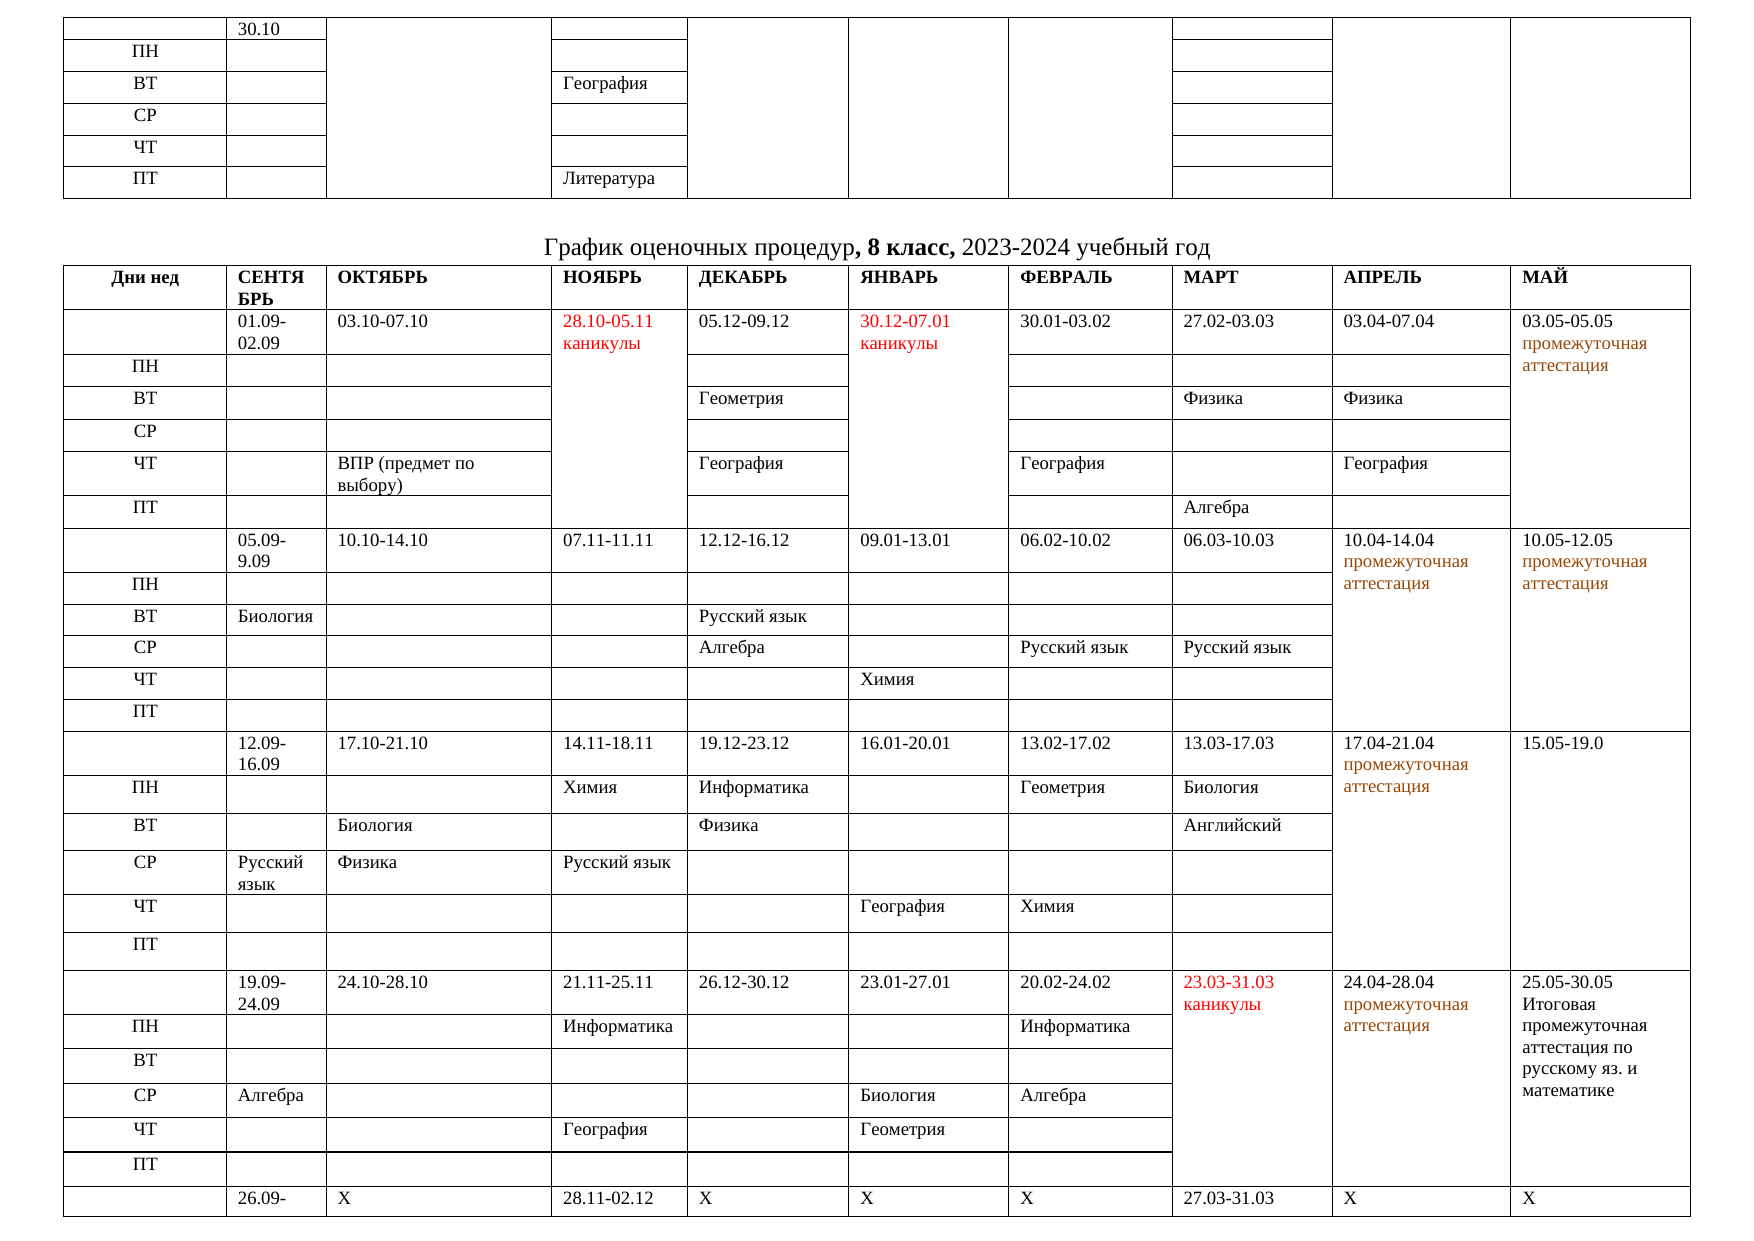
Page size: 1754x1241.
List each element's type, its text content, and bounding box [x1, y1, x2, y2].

table_cell 23.03-31.03 каникулы [1173, 971, 1332, 1186]
table_cell Х [688, 1187, 848, 1216]
table_cell [327, 895, 551, 932]
table_cell [552, 814, 687, 850]
table_cell [1173, 573, 1332, 603]
table_cell [327, 1084, 551, 1117]
table_cell [327, 700, 551, 731]
table_header СЕНТЯБРЬ [227, 266, 326, 309]
table_cell 13.03-17.03 [1173, 732, 1332, 775]
table_cell [1173, 72, 1332, 103]
table_cell [227, 167, 326, 198]
table_cell 12.12-16.12 [688, 529, 848, 572]
table_cell [688, 1153, 848, 1186]
table_cell Х [1009, 1187, 1172, 1216]
table_cell [688, 1118, 848, 1151]
table_cell [327, 605, 551, 635]
table_cell [1173, 420, 1332, 451]
table_cell [552, 700, 687, 731]
table_cell ВТ [64, 72, 226, 103]
table_cell Алгебра [1173, 496, 1332, 528]
table_cell [227, 387, 326, 418]
table_cell СР [64, 851, 226, 894]
table_cell 24.10-28.10 [327, 971, 551, 1014]
table_cell 27.03-31.03 [1173, 1187, 1332, 1216]
table_cell ПТ [64, 700, 226, 731]
table_cell [688, 355, 848, 386]
table_cell [1173, 18, 1332, 39]
table_header МАЙ [1511, 266, 1690, 309]
table_cell [849, 1015, 1008, 1048]
table_cell [552, 40, 687, 71]
table_header ОКТЯБРЬ [327, 266, 551, 309]
table_cell Геометрия [849, 1118, 1008, 1151]
table_cell [849, 1153, 1008, 1186]
table_cell [327, 776, 551, 812]
table_cell Литература [552, 167, 687, 198]
table_cell Физика [688, 814, 848, 850]
table_cell [227, 700, 326, 731]
table_cell [1333, 420, 1510, 451]
table_cell 06.02-10.02 [1009, 529, 1172, 572]
table_cell География [552, 1118, 687, 1151]
table_cell 15.05-19.0 [1511, 732, 1690, 970]
table_cell [227, 1015, 326, 1048]
table_cell ПТ [64, 167, 226, 198]
table_cell [64, 1187, 226, 1216]
table_header МАРТ [1173, 266, 1332, 309]
table_cell [64, 971, 226, 1014]
table_cell Физика [327, 851, 551, 894]
table_cell ПН [64, 573, 226, 603]
table_cell [327, 1049, 551, 1083]
table_cell [227, 104, 326, 134]
table_cell [1511, 18, 1690, 198]
table_cell [849, 573, 1008, 603]
table_cell [849, 700, 1008, 731]
table_cell [849, 1049, 1008, 1083]
table_cell ПН [64, 355, 226, 386]
table_cell 19.09-24.09 [227, 971, 326, 1014]
table_cell 24.04-28.04 промежуточная аттестация [1333, 971, 1510, 1186]
table_cell [227, 420, 326, 451]
table_cell Информатика [688, 776, 848, 812]
table_cell Х [327, 1187, 551, 1216]
table_cell [688, 1049, 848, 1083]
table_cell [327, 18, 551, 198]
table_cell Химия [552, 776, 687, 812]
table_cell 03.04-07.04 [1333, 310, 1510, 353]
table_cell [552, 18, 687, 39]
table_cell [1173, 104, 1332, 134]
table_cell 14.11-18.11 [552, 732, 687, 775]
table_cell [688, 933, 848, 970]
table_cell 28.10-05.11 каникулы [552, 310, 687, 528]
table_cell [327, 355, 551, 386]
table_cell География [1009, 452, 1172, 495]
table_cell 26.09- [227, 1187, 326, 1216]
table_cell [327, 636, 551, 667]
table_cell География [849, 895, 1008, 932]
table_cell [1009, 355, 1172, 386]
table_cell ПТ [64, 1153, 226, 1186]
table_cell [1009, 496, 1172, 528]
table_cell [227, 355, 326, 386]
table_cell [552, 1084, 687, 1117]
table_cell 10.04-14.04 промежуточная аттестация [1333, 529, 1510, 731]
table_cell Биология [1173, 776, 1332, 812]
table_cell [227, 814, 326, 850]
table_cell [1173, 167, 1332, 198]
table_cell [1009, 420, 1172, 451]
table_cell [688, 573, 848, 603]
table_cell СР [64, 636, 226, 667]
table_cell [688, 668, 848, 699]
table_cell [688, 1015, 848, 1048]
table_cell [1173, 933, 1332, 970]
table_cell 12.09-16.09 [227, 732, 326, 775]
table_cell СР [64, 104, 226, 134]
table_cell [849, 851, 1008, 894]
table_cell 27.02-03.03 [1173, 310, 1332, 353]
table_cell 30.10 [227, 18, 326, 39]
table_cell [688, 496, 848, 528]
table_cell 20.02-24.02 [1009, 971, 1172, 1014]
table_cell ВТ [64, 1049, 226, 1083]
table_cell [1009, 18, 1172, 198]
table_cell [1173, 136, 1332, 166]
table_cell ЧТ [64, 136, 226, 166]
table_cell [327, 387, 551, 418]
table_cell [688, 420, 848, 451]
table_cell [227, 636, 326, 667]
table_header ФЕВРАЛЬ [1009, 266, 1172, 309]
table_cell ВТ [64, 387, 226, 418]
table_cell 28.11-02.12 [552, 1187, 687, 1216]
table_header АПРЕЛЬ [1333, 266, 1510, 309]
table_cell 10.05-12.05 промежуточная аттестация [1511, 529, 1690, 731]
table_cell [327, 420, 551, 451]
table_cell Алгебра [1009, 1084, 1172, 1117]
table_cell География [1333, 452, 1510, 495]
table_cell Русский язык [1009, 636, 1172, 667]
table_cell [327, 1015, 551, 1048]
table_cell [552, 636, 687, 667]
table_header Дни нед [64, 266, 226, 309]
table_cell География [688, 452, 848, 495]
table_cell [1009, 387, 1172, 418]
table_cell [1009, 700, 1172, 731]
table_cell [227, 136, 326, 166]
table_cell Физика [1333, 387, 1510, 418]
table_cell ВТ [64, 605, 226, 635]
table_cell Русский язык [552, 851, 687, 894]
table_cell [1333, 18, 1510, 198]
table_cell 07.11-11.11 [552, 529, 687, 572]
table_cell ПН [64, 1015, 226, 1048]
table_cell [327, 573, 551, 603]
table_cell [552, 1049, 687, 1083]
table_cell [1333, 355, 1510, 386]
table_cell 16.01-20.01 [849, 732, 1008, 775]
table_cell 10.10-14.10 [327, 529, 551, 572]
table_cell 17.10-21.10 [327, 732, 551, 775]
table_header НОЯБРЬ [552, 266, 687, 309]
table_cell [1173, 40, 1332, 71]
table_cell Русский язык [1173, 636, 1332, 667]
table_cell [688, 851, 848, 894]
table_cell [227, 573, 326, 603]
table_cell СР [64, 420, 226, 451]
table_cell [552, 668, 687, 699]
table_cell [64, 18, 226, 39]
table_cell 30.01-03.02 [1009, 310, 1172, 353]
table_cell [1173, 452, 1332, 495]
table_cell 23.01-27.01 [849, 971, 1008, 1014]
table_cell [227, 40, 326, 71]
table_cell Химия [1009, 895, 1172, 932]
table_cell [1009, 851, 1172, 894]
table_cell [688, 1084, 848, 1117]
table_cell Русский язык [688, 605, 848, 635]
table_cell Биология [327, 814, 551, 850]
table_cell Геометрия [1009, 776, 1172, 812]
table_cell [327, 933, 551, 970]
table_cell [227, 895, 326, 932]
table_cell ПН [64, 40, 226, 71]
table_cell 17.04-21.04 промежуточная аттестация [1333, 732, 1510, 970]
table_cell [1173, 355, 1332, 386]
table_cell География [552, 72, 687, 103]
table_cell [327, 496, 551, 528]
table_cell [327, 668, 551, 699]
table_cell [1173, 851, 1332, 894]
table_cell ЧТ [64, 668, 226, 699]
table_cell [849, 636, 1008, 667]
table_header ЯНВАРЬ [849, 266, 1008, 309]
table_cell [64, 529, 226, 572]
table_cell ЧТ [64, 895, 226, 932]
table_cell 21.11-25.11 [552, 971, 687, 1014]
table_cell 09.01-13.01 [849, 529, 1008, 572]
table_cell [1173, 605, 1332, 635]
table_cell ПТ [64, 496, 226, 528]
table_cell [227, 1049, 326, 1083]
table_cell [1009, 1049, 1172, 1083]
table_cell Х [849, 1187, 1008, 1216]
table_cell [1173, 895, 1332, 932]
table_cell [1009, 933, 1172, 970]
table_cell Геометрия [688, 387, 848, 418]
table_cell Химия [849, 668, 1008, 699]
table_cell [552, 136, 687, 166]
table_cell [227, 72, 326, 103]
table_cell [227, 1153, 326, 1186]
table_cell [1009, 605, 1172, 635]
table_cell ПН [64, 776, 226, 812]
table_cell [552, 104, 687, 134]
table_cell [1009, 573, 1172, 603]
table_cell [849, 933, 1008, 970]
table_cell 06.03-10.03 [1173, 529, 1332, 572]
table_cell Х [1511, 1187, 1690, 1216]
table_cell [552, 1153, 687, 1186]
table_cell ВПР (предмет по выбору) [327, 452, 551, 495]
table_cell [552, 895, 687, 932]
table_cell [688, 700, 848, 731]
table_cell [327, 1118, 551, 1151]
table_cell 05.09-9.09 [227, 529, 326, 572]
table_cell [227, 452, 326, 495]
table_cell [1333, 496, 1510, 528]
table_cell 30.12-07.01 каникулы [849, 310, 1008, 528]
text График оценочных процедур, 8 класс, 2023-2024 учебный год [75, 232, 1679, 261]
table_cell [64, 310, 226, 353]
table_cell Биология [227, 605, 326, 635]
table_cell СР [64, 1084, 226, 1117]
table_cell [327, 1153, 551, 1186]
table_cell [552, 573, 687, 603]
table_cell 25.05-30.05 Итоговая промежуточная аттестация по русскому яз. и математике [1511, 971, 1690, 1186]
table_cell [1173, 700, 1332, 731]
table_cell [688, 895, 848, 932]
table_cell Английский [1173, 814, 1332, 850]
table_cell 19.12-23.12 [688, 732, 848, 775]
table_cell 03.05-05.05 промежуточная аттестация [1511, 310, 1690, 528]
table_cell [849, 18, 1008, 198]
table_cell [552, 605, 687, 635]
table_header ДЕКАБРЬ [688, 266, 848, 309]
table_cell [849, 776, 1008, 812]
table_cell 03.10-07.10 [327, 310, 551, 353]
table_cell [849, 605, 1008, 635]
table_cell Физика [1173, 387, 1332, 418]
table_cell 05.12-09.12 [688, 310, 848, 353]
table_cell [552, 933, 687, 970]
table_cell [64, 732, 226, 775]
table_cell 01.09-02.09 [227, 310, 326, 353]
table_cell Алгебра [688, 636, 848, 667]
table_cell 26.12-30.12 [688, 971, 848, 1014]
table_cell Алгебра [227, 1084, 326, 1117]
table_cell [1009, 1153, 1172, 1186]
table_cell [1009, 668, 1172, 699]
table_cell [227, 776, 326, 812]
table_cell ВТ [64, 814, 226, 850]
table_cell Биология [849, 1084, 1008, 1117]
table_cell [849, 814, 1008, 850]
table_cell 13.02-17.02 [1009, 732, 1172, 775]
table_cell [227, 668, 326, 699]
table_cell Русский язык [227, 851, 326, 894]
table_cell Информатика [1009, 1015, 1172, 1048]
table_cell [227, 933, 326, 970]
table_cell [688, 18, 848, 198]
table_cell ЧТ [64, 1118, 226, 1151]
table_cell [1173, 668, 1332, 699]
table_cell Х [1333, 1187, 1510, 1216]
table_cell [1009, 1118, 1172, 1151]
table_cell [1009, 814, 1172, 850]
table_cell ЧТ [64, 452, 226, 495]
table_cell [227, 1118, 326, 1151]
table_cell ПТ [64, 933, 226, 970]
table_cell Информатика [552, 1015, 687, 1048]
table_cell [227, 496, 326, 528]
